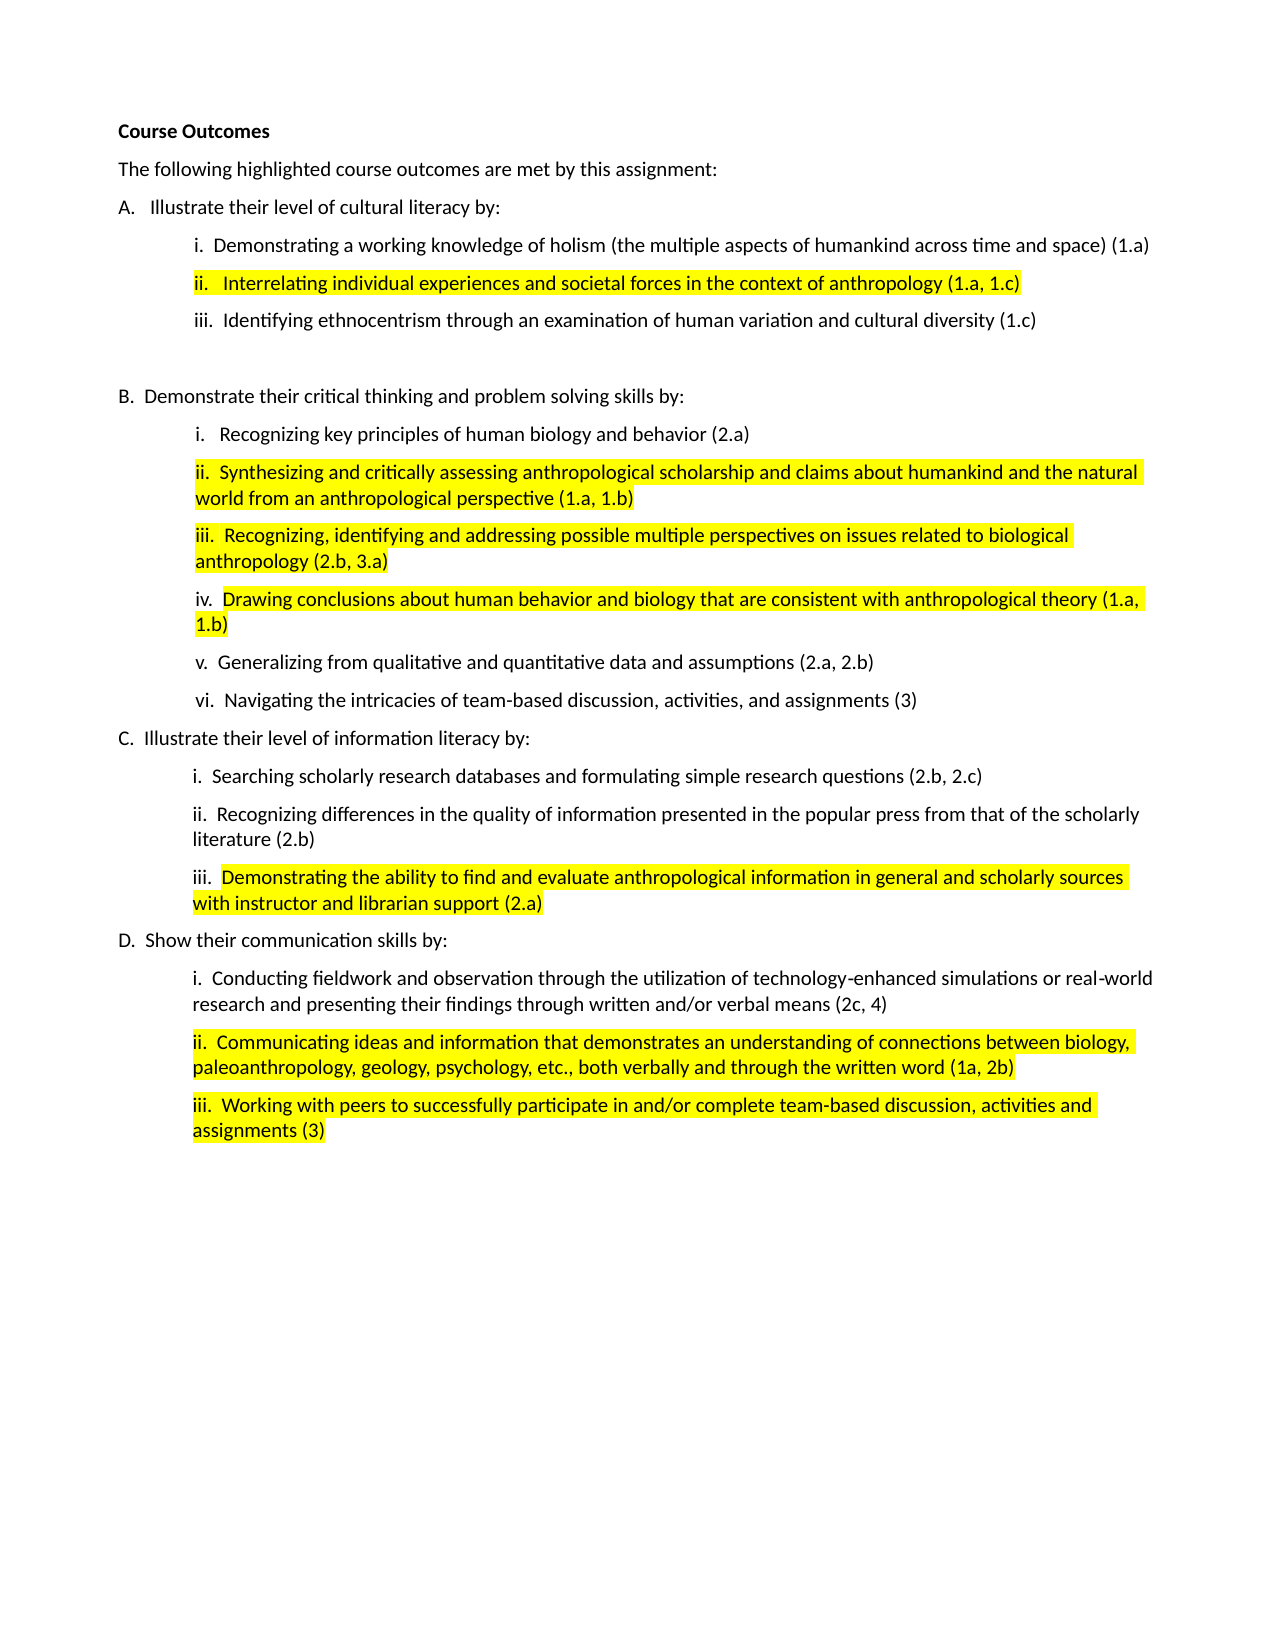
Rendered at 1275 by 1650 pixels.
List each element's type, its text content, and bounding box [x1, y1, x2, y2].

text ii. Recognizing differences in the quality of information presented in the popular press from that of the scholarly literature (2.b) [192, 801, 1157, 852]
text ii. Interrelating individual experiences and societal forces in the context of anthropology (1.a, 1.c) [194, 270, 1157, 295]
text vi. Navigating the intricacies of team-based discussion, activities, and assignments (3) [195, 687, 1157, 713]
text i. Recognizing key principles of human biology and behavior (2.a) [195, 421, 1157, 447]
text iii. Working with peers to successfully participate in and/or complete team-based discussion, activities and assignments (3) [192, 1092, 1157, 1143]
text iii. Recognizing, identifying and addressing possible multiple perspectives on issues related to biological anthropology (2.b, 3.a) [195, 523, 1157, 573]
text i. Conducting fieldwork and observation through the utilization of technology‐enhanced simulations or real‐world research and presenting their findings through written and/or verbal means (2c, 4) [192, 966, 1157, 1016]
text i. Demonstrating a working knowledge of holism (the multiple aspects of humankind across time and space) (1.a) [194, 232, 1157, 257]
text A. Illustrate their level of cultural literacy by: [118, 194, 1157, 219]
text The following highlighted course outcomes are met by this assignment: [118, 156, 1157, 181]
text v. Generalizing from qualitative and quantitative data and assumptions (2.a, 2.b) [195, 649, 1157, 675]
text Course Outcomes [118, 118, 1157, 143]
text D. Show their communication skills by: [118, 928, 1157, 953]
text C. Illustrate their level of information literacy by: [118, 725, 1157, 751]
text ii. Communicating ideas and information that demonstrates an understanding of connections between biology, paleoanthropology, geology, psychology, etc., both verbally and through the written word (1a, 2b) [192, 1029, 1157, 1080]
text B. Demonstrate their critical thinking and problem solving skills by: [118, 383, 1157, 409]
text iv. Drawing conclusions about human behavior and biology that are consistent with anthropological theory (1.a, 1.b) [195, 586, 1157, 637]
text iii. Identifying ethnocentrism through an examination of human variation and cultural diversity (1.c) [194, 308, 1157, 333]
text i. Searching scholarly research databases and formulating simple research questions (2.b, 2.c) [192, 763, 1157, 788]
text ii. Synthesizing and critically assessing anthropological scholarship and claims about humankind and the natural world from an anthropological perspective (1.a, 1.b) [195, 459, 1157, 510]
text iii. Demonstrating the ability to find and evaluate anthropological information in general and scholarly sources with instructor and librarian support (2.a) [192, 864, 1157, 915]
